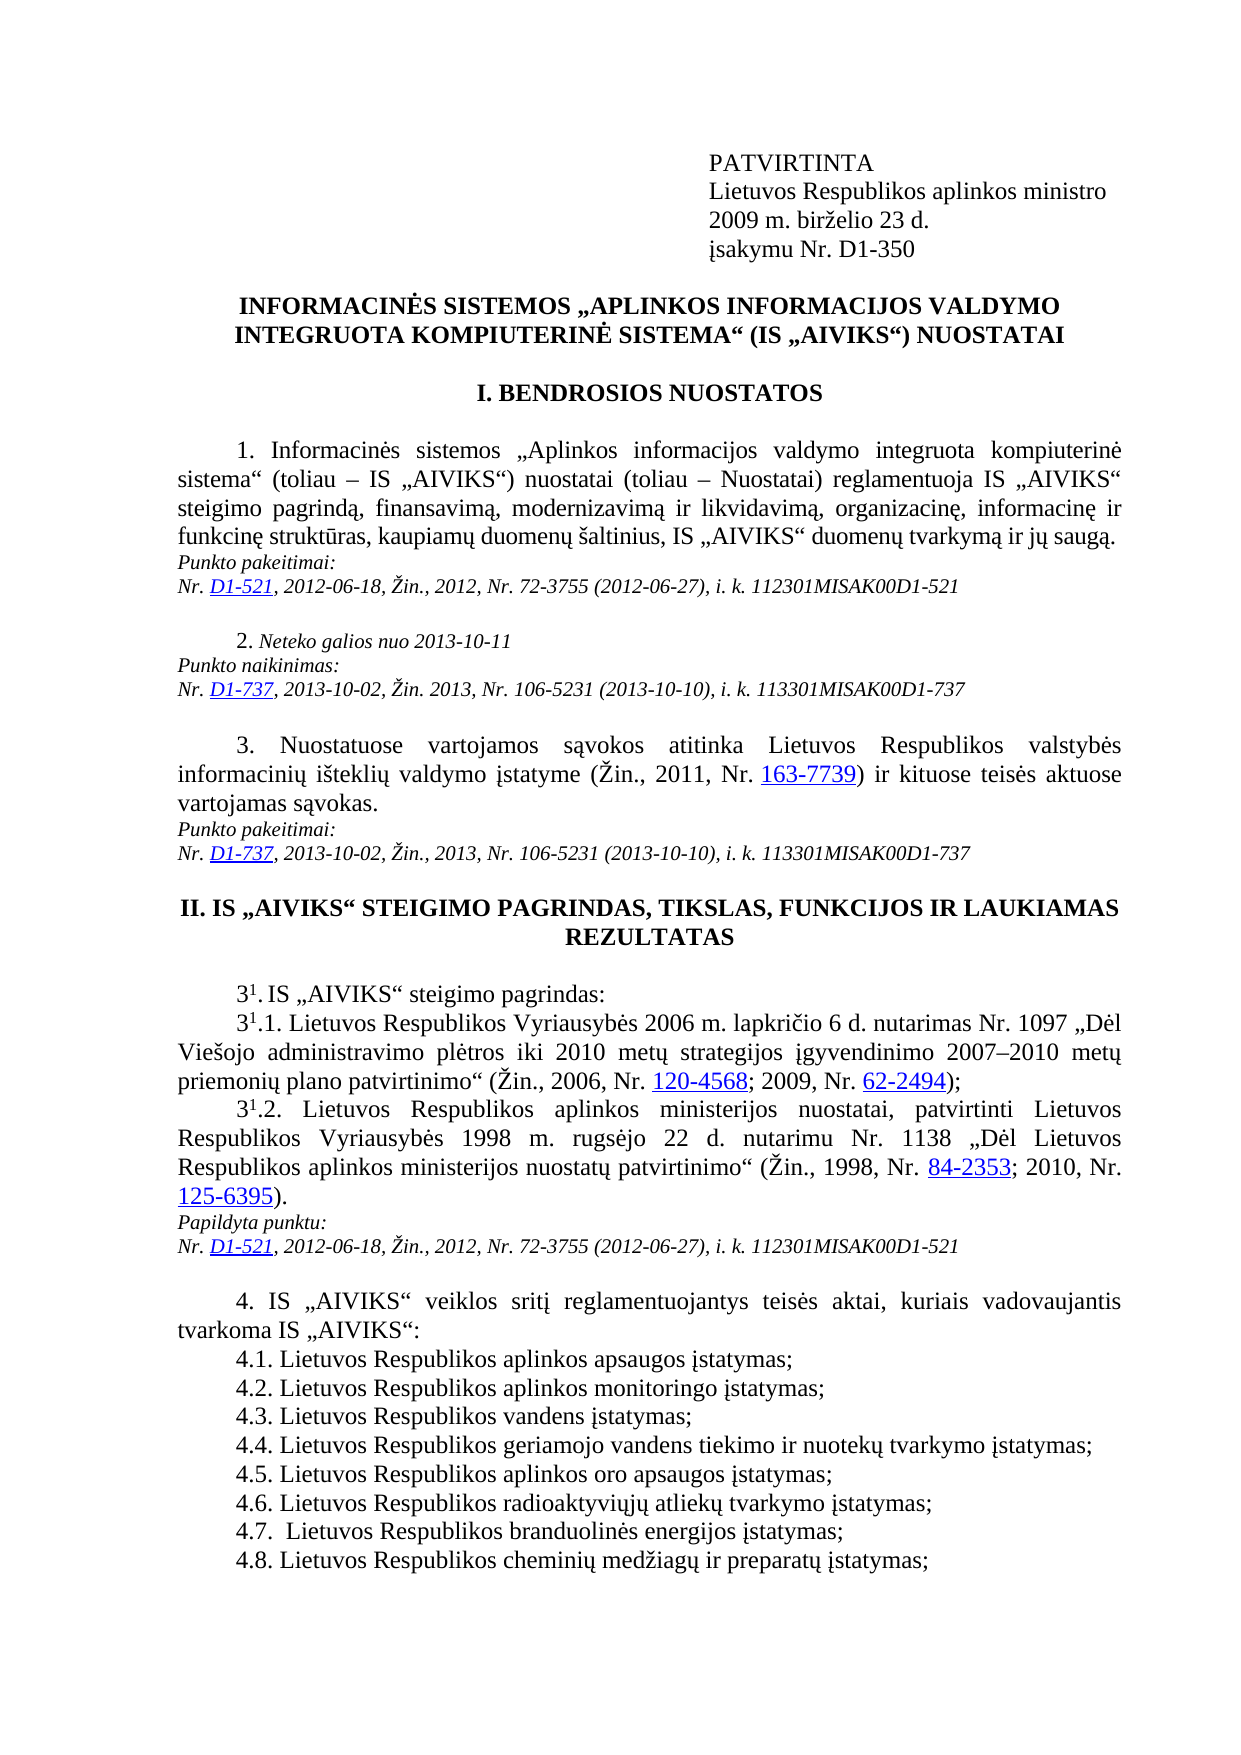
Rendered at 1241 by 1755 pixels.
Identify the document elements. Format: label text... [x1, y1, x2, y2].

text 4.6. Lietuvos Respublikos radioaktyviųjų atliekų tvarkymo įstatymas; [177, 1488, 1122, 1516]
text įsakymu Nr. D1-350 [177, 234, 1122, 263]
text 4.2. Lietuvos Respublikos aplinkos monitoringo įstatymas; [177, 1373, 1122, 1401]
text Nr. D1-521, 2012-06-18, Žin., 2012, Nr. 72-3755 (2012-06-27), i. k. 112301MISAK00D1-521 [177, 574, 1122, 598]
text 4.4. Lietuvos Respublikos geriamojo vandens tiekimo ir nuotekų tvarkymo įstatymas; [177, 1430, 1122, 1459]
text Nr. D1-737, 2013-10-02, Žin., 2013, Nr. 106-5231 (2013-10-10), i. k. 113301MISAK00D1-737 [177, 841, 1122, 864]
text PATVIRTINTA [177, 148, 1122, 176]
text 4. IS „AIVIKS“ veiklos sritį reglamentuojantys teisės aktai, kuriais vadovaujantis tvarkoma IS „AIVIKS“: [177, 1286, 1122, 1344]
text I. BENDROSIOS NUOSTATOS [177, 378, 1122, 406]
text 4.7. Lietuvos Respublikos branduolinės energijos įstatymas; [177, 1516, 1122, 1545]
text 31.2. Lietuvos Respublikos aplinkos ministerijos nuostatai, patvirtinti Lietuvos Respublikos Vyriausybės 1998 m. rugsėjo 22 d. nutarimu Nr. 1138 „Dėl Lietuvos Respublikos aplinkos ministerijos nuostatų patvirtinimo“ (Žin., 1998, Nr. 84-2353; 2010, Nr. 125-6395). [177, 1094, 1122, 1209]
text 1. Informacinės sistemos „Aplinkos informacijos valdymo integruota kompiuterinė sistema“ (toliau – IS „AIVIKS“) nuostatai (toliau – Nuostatai) reglamentuoja IS „AIVIKS“ steigimo pagrindą, finansavimą, modernizavimą ir likvidavimą, organizacinę, informacinę ir funkcinę struktūras, kaupiamų duomenų šaltinius, IS „AIVIKS“ duomenų tvarkymą ir jų saugą. [177, 435, 1122, 550]
text 31.1. Lietuvos Respublikos Vyriausybės 2006 m. lapkričio 6 d. nutarimas Nr. 1097 „Dėl Viešojo administravimo plėtros iki 2010 metų strategijos įgyvendinimo 2007–2010 metų priemonių plano patvirtinimo“ (Žin., 2006, Nr. 120-4568; 2009, Nr. 62-2494); [177, 1008, 1122, 1094]
text Punkto pakeitimai: [177, 550, 1122, 574]
text 3. Nuostatuose vartojamos sąvokos atitinka Lietuvos Respublikos valstybės informacinių išteklių valdymo įstatyme (Žin., 2011, Nr. 163-7739) ir kituose teisės aktuose vartojamas sąvokas. [177, 730, 1122, 816]
text 4.5. Lietuvos Respublikos aplinkos oro apsaugos įstatymas; [177, 1459, 1122, 1488]
text Nr. D1-521, 2012-06-18, Žin., 2012, Nr. 72-3755 (2012-06-27), i. k. 112301MISAK00D1-521 [177, 1234, 1122, 1258]
text Papildyta punktu: [177, 1209, 1122, 1234]
text Nr. D1-737, 2013-10-02, Žin. 2013, Nr. 106-5231 (2013-10-10), i. k. 113301MISAK00D1-737 [177, 677, 1122, 701]
text 2009 m. birželio 23 d. [177, 205, 1122, 234]
text INFORMACINĖS SISTEMOS „APLINKOS INFORMACIJOS VALDYMO INTEGRUOTA KOMPIUTERINĖ SISTEMA“ (IS „AIVIKS“) NUOSTATAI [177, 291, 1122, 349]
text Punkto pakeitimai: [177, 816, 1122, 841]
text Punkto naikinimas: [177, 653, 1122, 677]
text 31. IS „AIVIKS“ steigimo pagrindas: [177, 979, 1122, 1008]
text 2. Neteko galios nuo 2013-10-11 [177, 627, 1122, 653]
text 4.1. Lietuvos Respublikos aplinkos apsaugos įstatymas; [177, 1344, 1122, 1373]
text II. IS „AIVIKS“ STEIGIMO PAGRINDAS, TIKSLAS, FUNKCIJOS IR LAUKIAMAS REZULTATAS [177, 893, 1122, 951]
text 4.8. Lietuvos Respublikos cheminių medžiagų ir preparatų įstatymas; [177, 1545, 1122, 1574]
text Lietuvos Respublikos aplinkos ministro [177, 176, 1122, 205]
text 4.3. Lietuvos Respublikos vandens įstatymas; [177, 1401, 1122, 1430]
